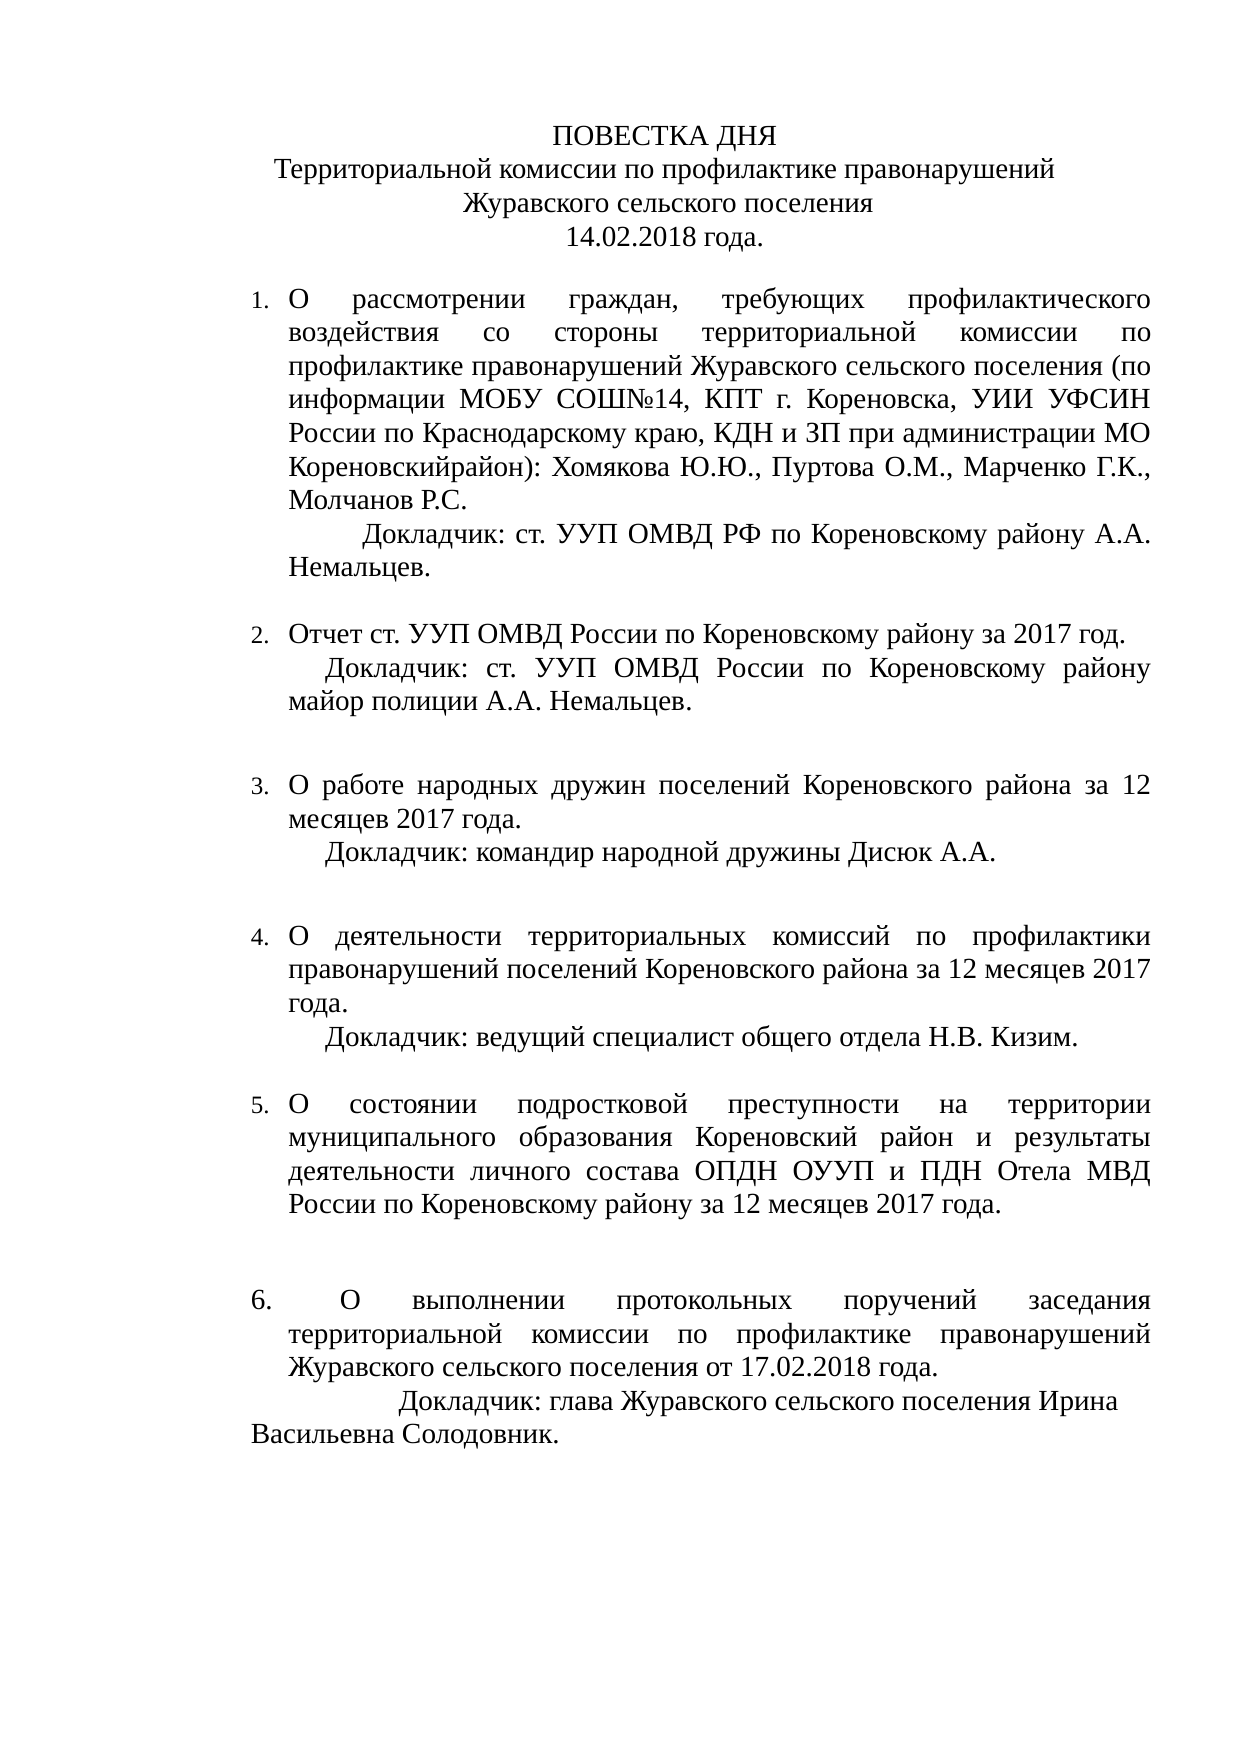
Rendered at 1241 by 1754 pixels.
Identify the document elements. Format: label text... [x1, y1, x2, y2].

list О деятельности территориальных комиссий по профилактики правонарушений поселений Кореновского района за 12 месяцев 2017 года. [251, 918, 1152, 1019]
text Докладчик: ведущий специалист общего отдела Н.В. Кизим. [288, 1019, 1152, 1052]
text Докладчик: ст. УУП ОМВД России по Кореновскому району майор полиции А.А. Немальцев. [288, 650, 1152, 717]
text Докладчик: командир народной дружины Дисюк А.А. [251, 834, 1152, 868]
text ПОВЕСТКА ДНЯ [177, 118, 1152, 152]
list О рассмотрении граждан, требующих профилактического воздействия со стороны территориальной комиссии по профилактике правонарушений Журавского сельского поселения (по информации МОБУ СОШ№14, КПТ г. Кореновска, УИИ УФСИН России по Краснодарскому краю, КДН и ЗП при администрации МО Кореновскийрайон): Хомякова Ю.Ю., Пуртова О.М., Марченко Г.К., Молчанов Р.С. [251, 281, 1152, 516]
list Отчет ст. УУП ОМВД России по Кореновскому району за 2017 год. [251, 616, 1152, 650]
text 14.02.2018 года. [177, 219, 1152, 252]
text Территориальной комиссии по профилактике правонарушений [177, 152, 1152, 185]
text Журавского сельского поселения [177, 185, 1152, 219]
list О работе народных дружин поселений Кореновского района за 12 месяцев 2017 года. [251, 767, 1152, 834]
text Докладчик: ст. УУП ОМВД РФ по Кореновскому району А.А. Немальцев. [288, 516, 1152, 583]
text Докладчик: глава Журавского сельского поселения Ирина Васильевна Солодовник. [251, 1383, 1152, 1450]
list О выполнении протокольных поручений заседания территориальной комиссии по профилактике правонарушений Журавского сельского поселения от 17.02.2018 года. [251, 1282, 1152, 1383]
list О состоянии подростковой преступности на территории муниципального образования Кореновский район и результаты деятельности личного состава ОПДН ОУУП и ПДН Отела МВД России по Кореновскому району за 12 месяцев 2017 года. [251, 1086, 1152, 1220]
